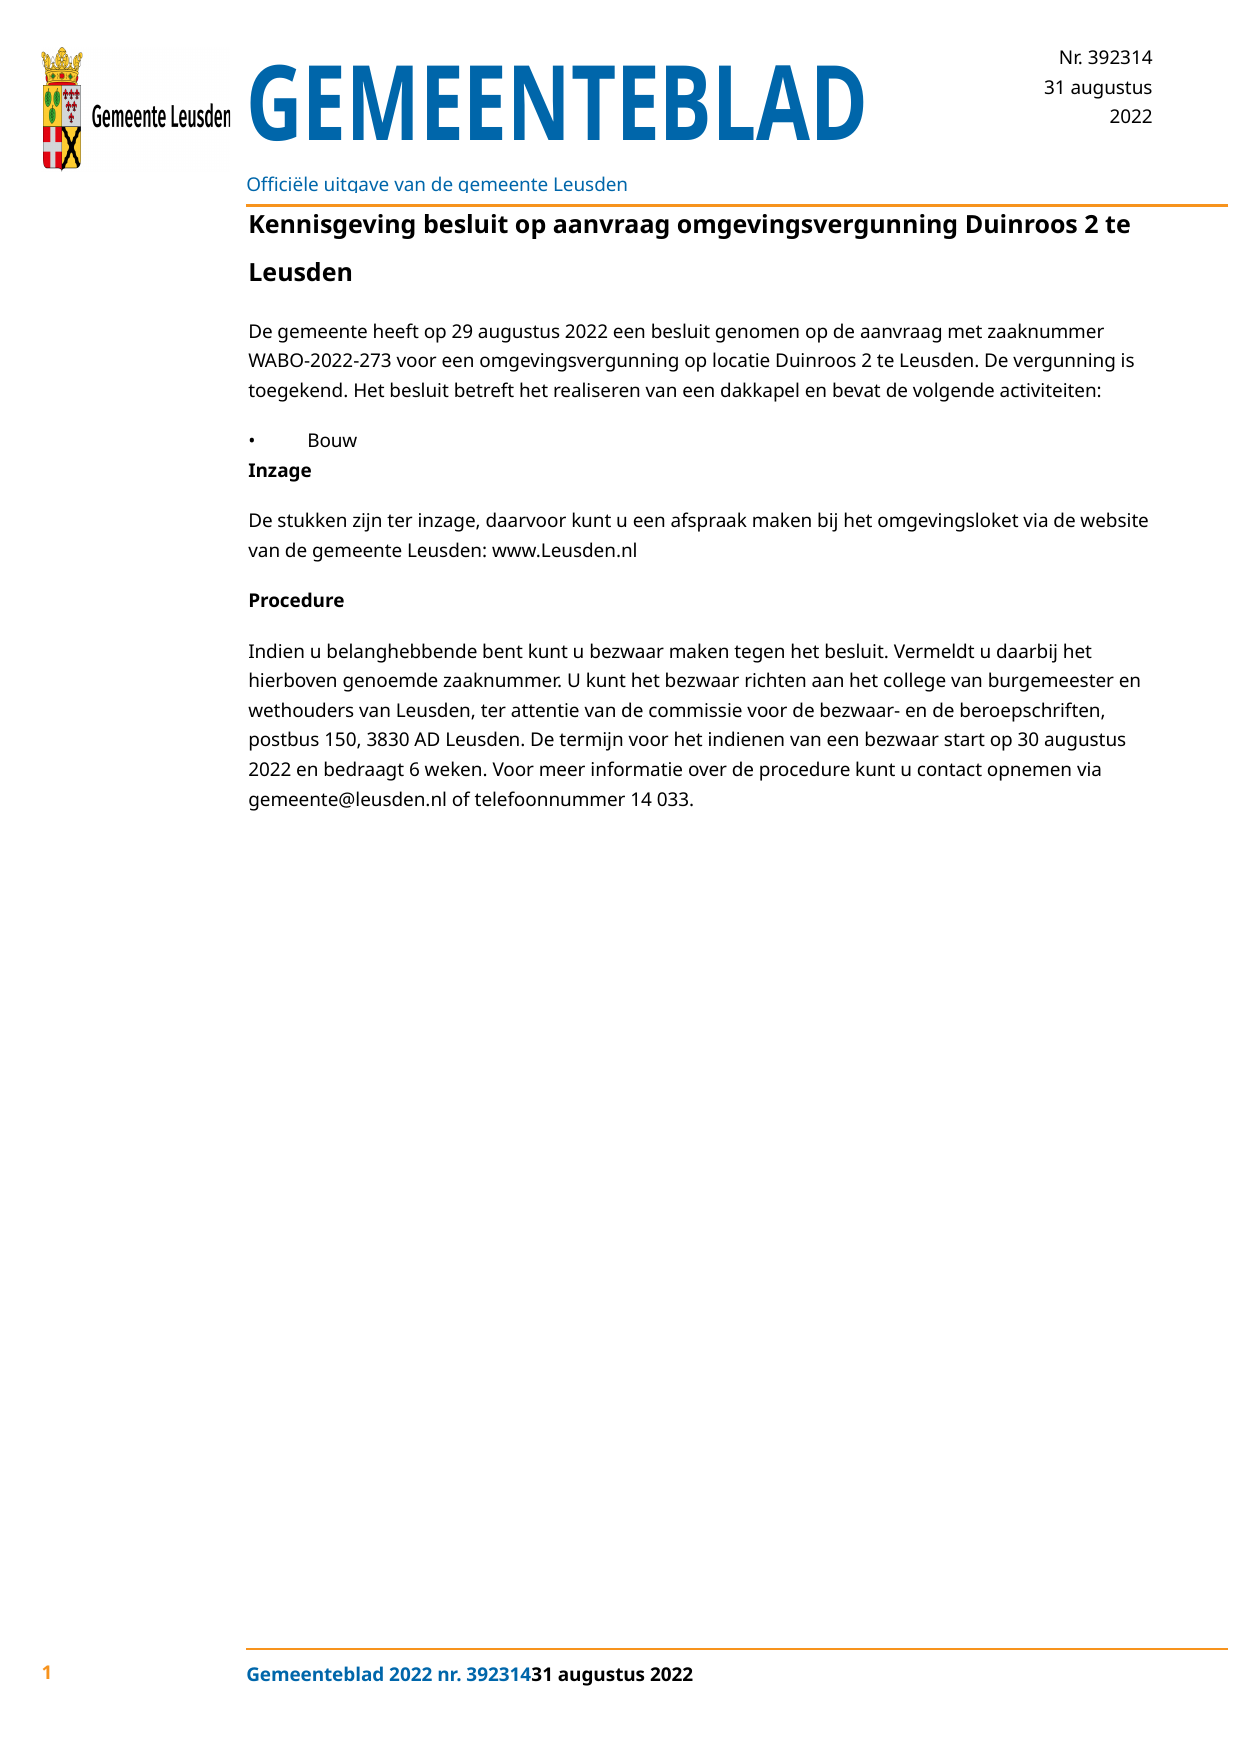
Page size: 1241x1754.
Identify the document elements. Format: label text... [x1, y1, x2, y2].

picture [41, 47, 231, 172]
text Indien u belanghebbende bent kunt u bezwaar maken tegen het besluit. Vermeldt u daarbij het hierboven genoemde zaaknummer. U kunt het bezwaar richten aan het college van burgemeester en wethouders van Leusden, ter attentie van de commissie voor de bezwaar- en de beroepschriften, postbus 150, 3830 AD Leusden. De termijn voor het indienen van een bezwaar start op 30 augustus 2022 en bedraagt 6 weken. Voor meer informatie over de procedure kunt u contact opnemen via gemeente@leusden.nl of telefoonnummer 14 033. [248, 638, 1152, 812]
list Bouw [248, 427, 1152, 453]
text De stukken zijn ter inzage, daarvoor kunt u een afspraak maken bij het omgevingsloket via de website van de gemeente Leusden: www.Leusden.nl [248, 507, 1152, 563]
text Inzage [248, 457, 1152, 483]
text De gemeente heeft op 29 augustus 2022 een besluit genomen op de aanvraag met zaaknummer WABO-2022-273 voor een omgevingsvergunning op locatie Duinroos 2 te Leusden. De vergunning is toegekend. Het besluit betreft het realiseren van een dakkapel en bevat de volgende activiteiten: [248, 318, 1152, 403]
text Procedure [248, 587, 1152, 613]
text Kennisgeving besluit op aanvraag omgevingsvergunning Duinroos 2 te Leusden [248, 207, 1152, 288]
